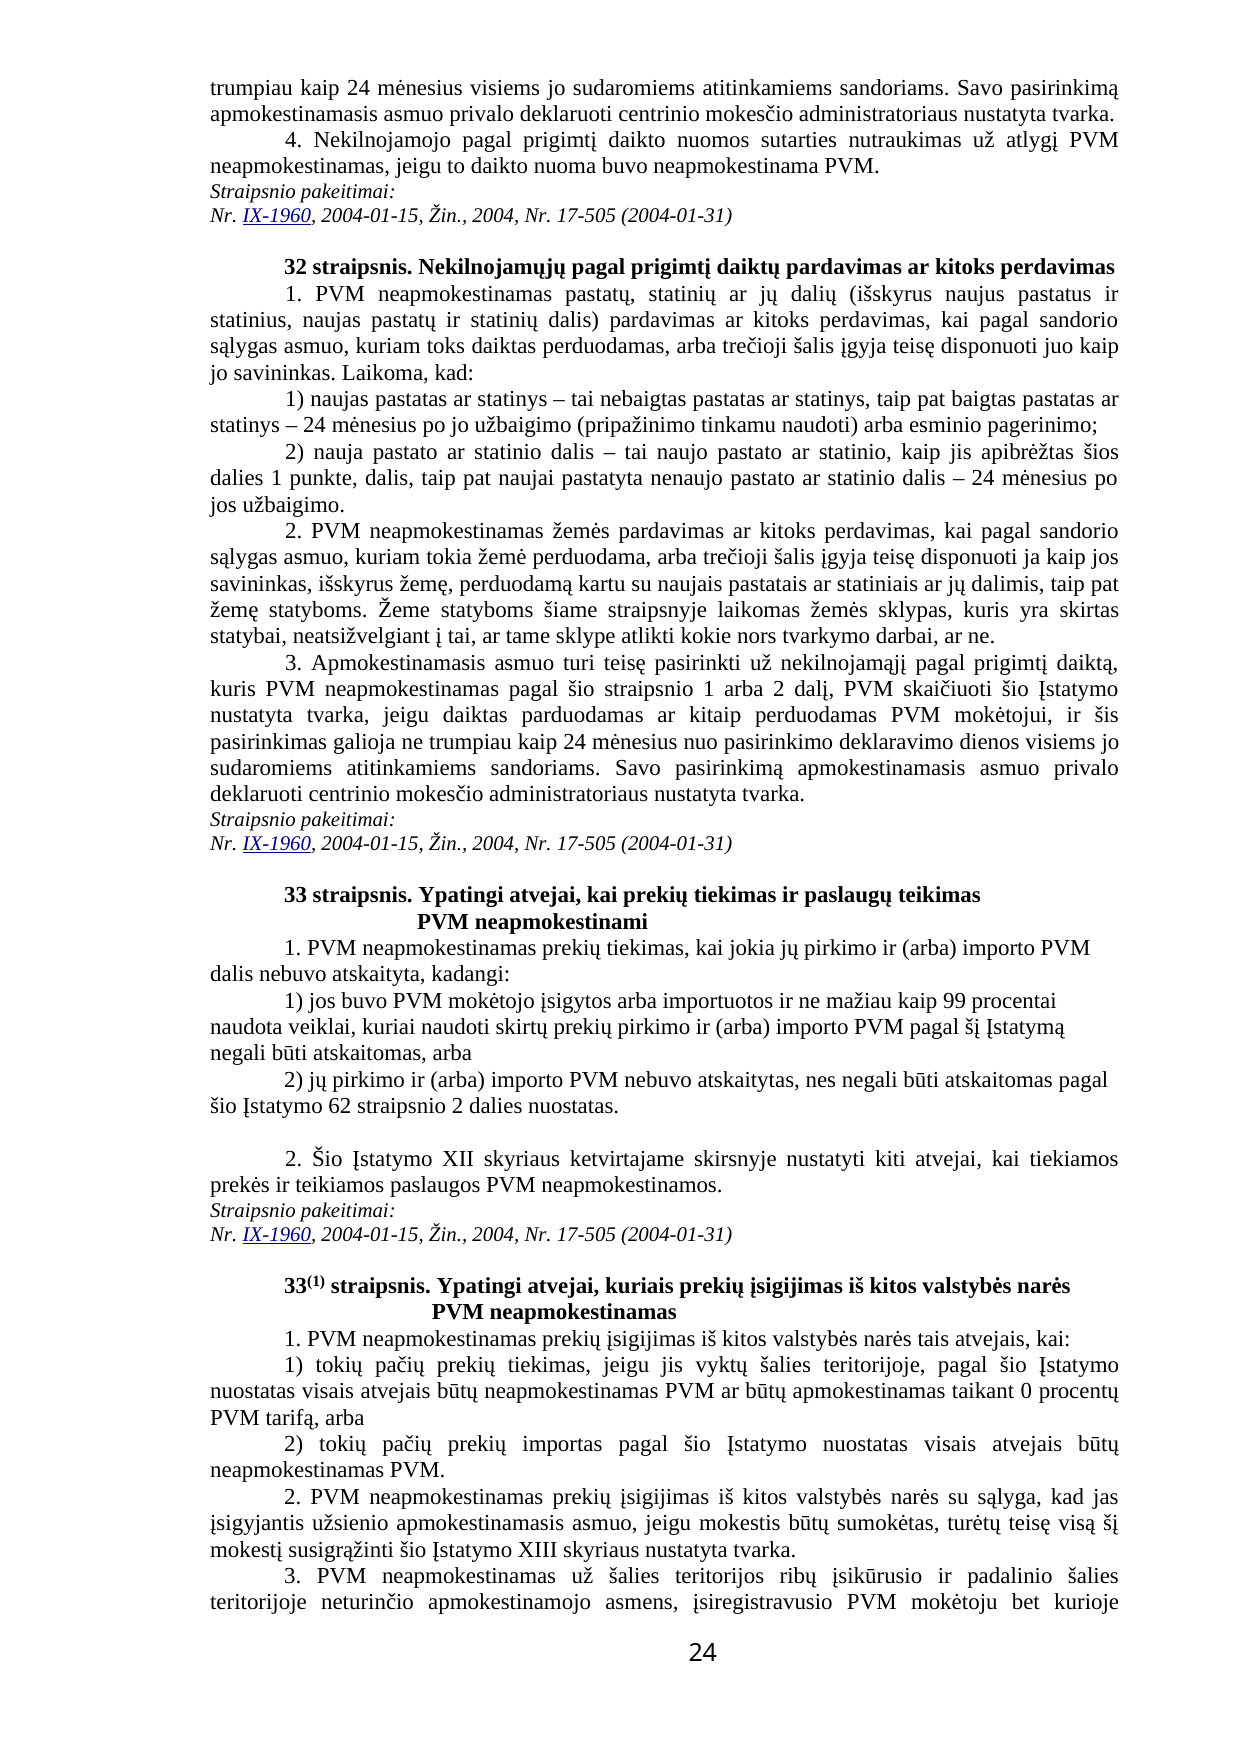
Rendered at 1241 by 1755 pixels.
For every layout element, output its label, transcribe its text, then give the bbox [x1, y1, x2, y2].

subtitle PVM neapmokestinamas [210, 1298, 1120, 1325]
text 2. Šio Įstatymo XII skyriaus ketvirtajame skirsnyje nustatyti kiti atvejai, kai tiekiamos prekės ir teikiamos paslaugos PVM neapmokestinamos. [210, 1145, 1120, 1198]
text Nr. IX-1960, 2004-01-15, Žin., 2004, Nr. 17-505 (2004-01-31) [210, 1222, 1120, 1246]
text Straipsnio pakeitimai: [210, 1198, 1120, 1222]
text 2. PVM neapmokestinamas prekių įsigijimas iš kitos valstybės narės su sąlyga, kad jas įsigyjantis užsienio apmokestinamasis asmuo, jeigu mokestis būtų sumokėtas, turėtų teisę visą šį mokestį susigrąžinti šio Įstatymo XIII skyriaus nustatyta tvarka. [210, 1483, 1120, 1562]
text trumpiau kaip 24 mėnesius visiems jo sudaromiems atitinkamiems sandoriams. Savo pasirinkimą apmokestinamasis asmuo privalo deklaruoti centrinio mokesčio administratoriaus nustatyta tvarka. [210, 73, 1120, 126]
text 3. Apmokestinamasis asmuo turi teisę pasirinkti už nekilnojamąjį pagal prigimtį daiktą, kuris PVM neapmokestinamas pagal šio straipsnio 1 arba 2 dalį, PVM skaičiuoti šio Įstatymo nustatyta tvarka, jeigu daiktas parduodamas ar kitaip perduodamas PVM mokėtojui, ir šis pasirinkimas galioja ne trumpiau kaip 24 mėnesius nuo pasirinkimo deklaravimo dienos visiems jo sudaromiems atitinkamiems sandoriams. Savo pasirinkimą apmokestinamasis asmuo privalo deklaruoti centrinio mokesčio administratoriaus nustatyta tvarka. [210, 649, 1120, 807]
text 4. Nekilnojamojo pagal prigimtį daikto nuomos sutarties nutraukimas už atlygį PVM neapmokestinamas, jeigu to daikto nuoma buvo neapmokestinama PVM. [210, 126, 1120, 179]
text 1. PVM neapmokestinamas pastatų, statinių ar jų dalių (išskyrus naujus pastatus ir statinius, naujas pastatų ir statinių dalis) pardavimas ar kitoks perdavimas, kai pagal sandorio sąlygas asmuo, kuriam toks daiktas perduodamas, arba trečioji šalis įgyja teisę disponuoti juo kaip jo savininkas. Laikoma, kad: [210, 280, 1120, 385]
text 33(1) straipsnis. Ypatingi atvejai, kuriais prekių įsigijimas iš kitos valstybės narės [210, 1272, 1120, 1298]
text 2. PVM neapmokestinamas žemės pardavimas ar kitoks perdavimas, kai pagal sandorio sąlygas asmuo, kuriam tokia žemė perduodama, arba trečioji šalis įgyja teisę disponuoti ja kaip jos savininkas, išskyrus žemę, perduodamą kartu su naujais pastatais ar statiniais ar jų dalimis, taip pat žemę statyboms. Žeme statyboms šiame straipsnyje laikomas žemės sklypas, kuris yra skirtas statybai, neatsižvelgiant į tai, ar tame sklype atlikti kokie nors tvarkymo darbai, ar ne. [210, 517, 1120, 649]
text 1) tokių pačių prekių tiekimas, jeigu jis vyktų šalies teritorijoje, pagal šio Įstatymo nuostatas visais atvejais būtų neapmokestinamas PVM ar būtų apmokestinamas taikant 0 procentų PVM tarifą, arba [210, 1351, 1120, 1430]
text 2) nauja pastato ar statinio dalis – tai naujo pastato ar statinio, kaip jis apibrėžtas šios dalies 1 punkte, dalis, taip pat naujai pastatyta nenaujo pastato ar statinio dalis – 24 mėnesius po jos užbaigimo. [210, 438, 1120, 517]
text 3. PVM neapmokestinamas už šalies teritorijos ribų įsikūrusio ir padalinio šalies teritorijoje neturinčio apmokestinamojo asmens, įsiregistravusio PVM mokėtoju bet kurioje [210, 1562, 1120, 1615]
text 1) naujas pastatas ar statinys – tai nebaigtas pastatas ar statinys, taip pat baigtas pastatas ar statinys – 24 mėnesius po jo užbaigimo (pripažinimo tinkamu naudoti) arba esminio pagerinimo; [210, 385, 1120, 438]
text 33 straipsnis. Ypatingi atvejai, kai prekių tiekimas ir paslaugų teikimas [210, 881, 1120, 908]
text 32 straipsnis. Nekilnojamųjų pagal prigimtį daiktų pardavimas ar kitoks perdavimas [210, 253, 1120, 280]
text Nr. IX-1960, 2004-01-15, Žin., 2004, Nr. 17-505 (2004-01-31) [210, 203, 1120, 227]
text 1. PVM neapmokestinamas prekių įsigijimas iš kitos valstybės narės tais atvejais, kai: [210, 1325, 1120, 1351]
text 1) jos buvo PVM mokėtojo įsigytos arba importuotos ir ne mažiau kaip 99 procentai naudota veiklai, kuriai naudoti skirtų prekių pirkimo ir (arba) importo PVM pagal šį Įstatymą negali būti atskaitomas, arba [210, 987, 1120, 1066]
text 2) tokių pačių prekių importas pagal šio Įstatymo nuostatas visais atvejais būtų neapmokestinamas PVM. [210, 1430, 1120, 1483]
text Straipsnio pakeitimai: [210, 807, 1120, 831]
text 2) jų pirkimo ir (arba) importo PVM nebuvo atskaitytas, nes negali būti atskaitomas pagal šio Įstatymo 62 straipsnio 2 dalies nuostatas. [210, 1066, 1120, 1118]
text Straipsnio pakeitimai: [210, 179, 1120, 203]
text PVM neapmokestinami [210, 908, 1120, 934]
text 1. PVM neapmokestinamas prekių tiekimas, kai jokia jų pirkimo ir (arba) importo PVM dalis nebuvo atskaityta, kadangi: [210, 934, 1120, 987]
text Nr. IX-1960, 2004-01-15, Žin., 2004, Nr. 17-505 (2004-01-31) [210, 831, 1120, 855]
